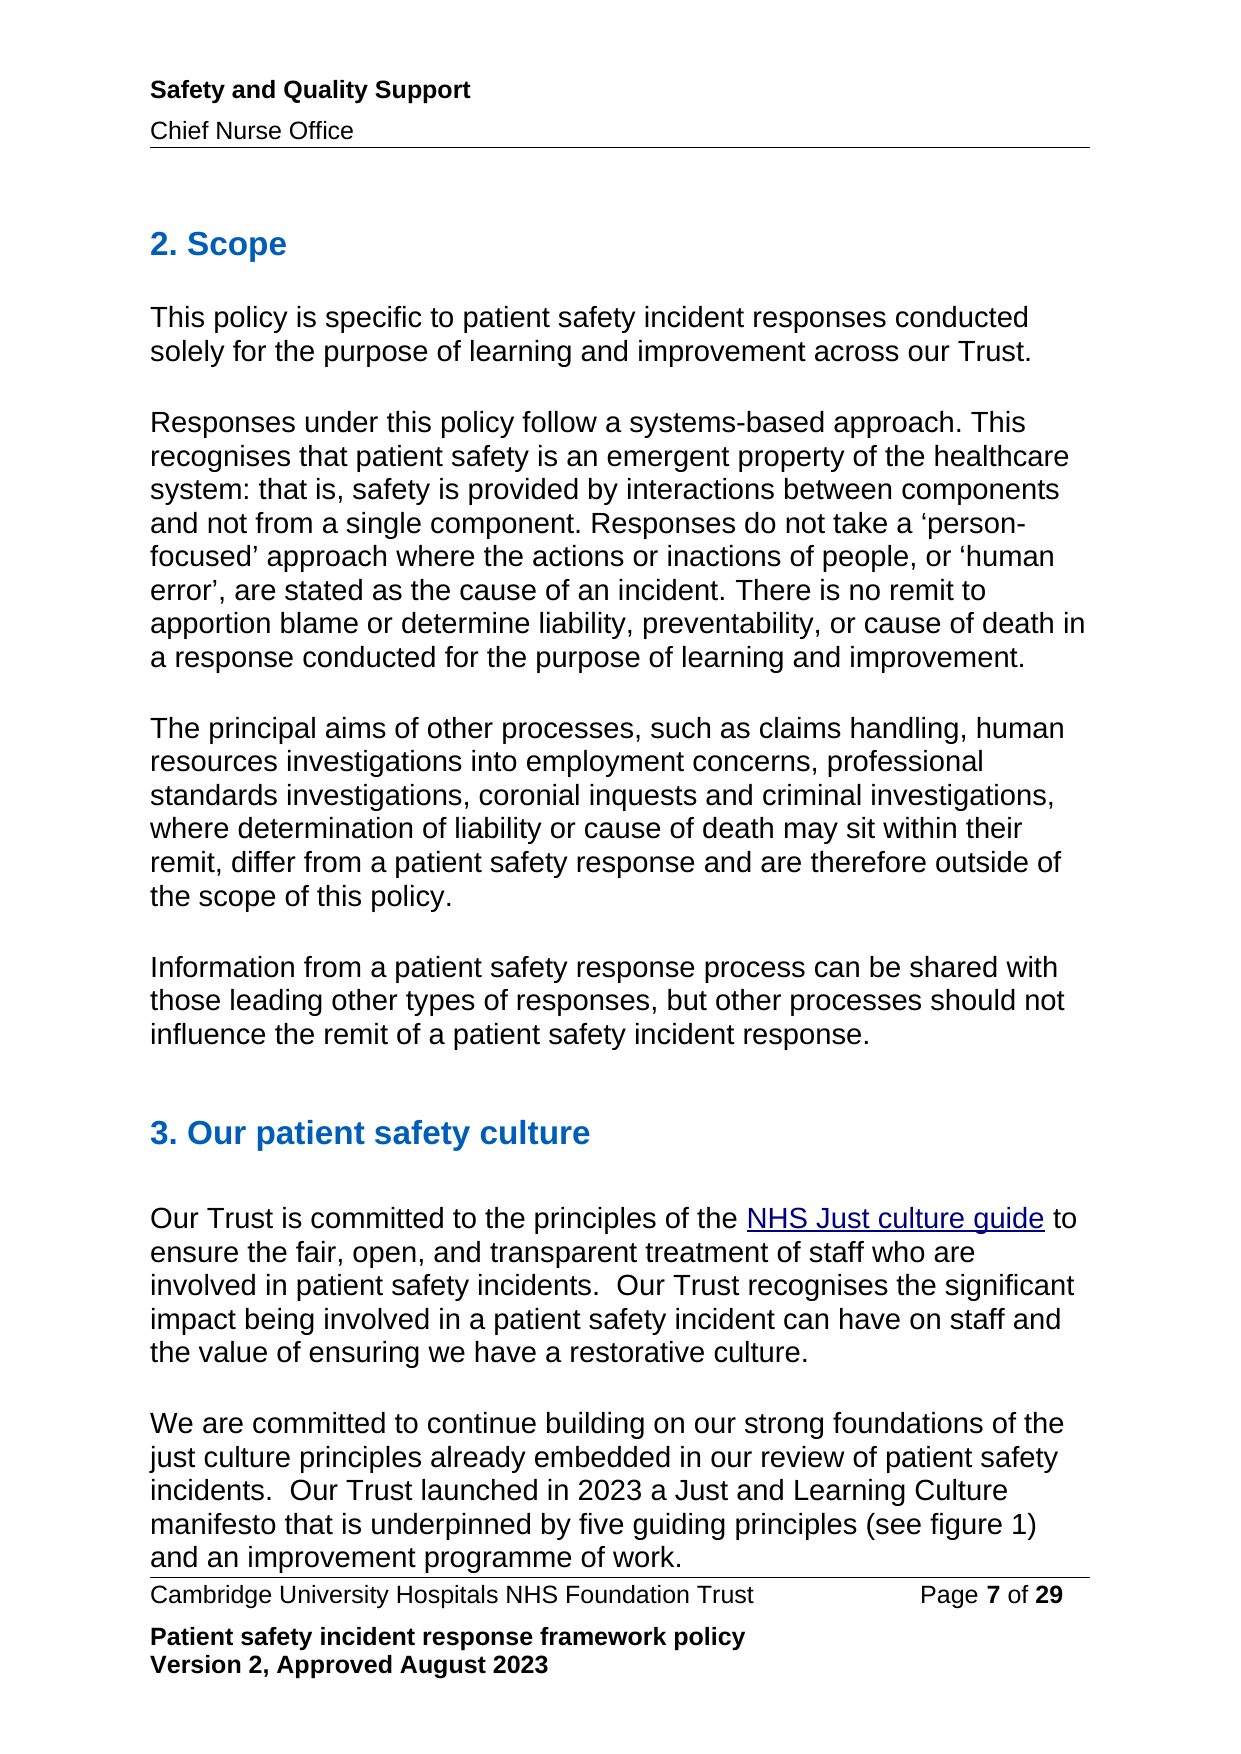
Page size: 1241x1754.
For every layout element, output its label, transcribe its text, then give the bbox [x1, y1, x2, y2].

text Responses under this policy follow a systems-based approach. This recognises that patient safety is an emergent property of the healthcare system: that is, safety is provided by interactions between components and not from a single component. Responses do not take a ‘person-focused’ approach where the actions or inactions of people, or ‘human error’, are stated as the cause of an incident. There is no remit to apportion blame or determine liability, preventability, or cause of death in a response conducted for the purpose of learning and improvement. [150, 405, 1090, 673]
subtitle 2. Scope [150, 224, 1090, 263]
text Our Trust is committed to the principles of the NHS Just culture guide to ensure the fair, open, and transparent treatment of staff who are involved in patient safety incidents. Our Trust recognises the significant impact being involved in a patient safety incident can have on staff and the value of ensuring we have a restorative culture. [150, 1201, 1090, 1369]
text We are committed to continue building on our strong foundations of the just culture principles already embedded in our review of patient safety incidents. Our Trust launched in 2023 a Just and Learning Culture manifesto that is underpinned by five guiding principles (see figure 1) and an improvement programme of work. [150, 1406, 1090, 1574]
subtitle 3. Our patient safety culture [150, 1113, 1090, 1151]
text This policy is specific to patient safety incident responses conducted solely for the purpose of learning and improvement across our Trust. [150, 300, 1090, 367]
text The principal aims of other processes, such as claims handling, human resources investigations into employment concerns, professional standards investigations, coronial inquests and criminal investigations, where determination of liability or cause of death may sit within their remit, differ from a patient safety response and are therefore outside of the scope of this policy. [150, 711, 1090, 912]
text Information from a patient safety response process can be shared with those leading other types of responses, but other processes should not influence the remit of a patient safety incident response. [150, 949, 1090, 1050]
